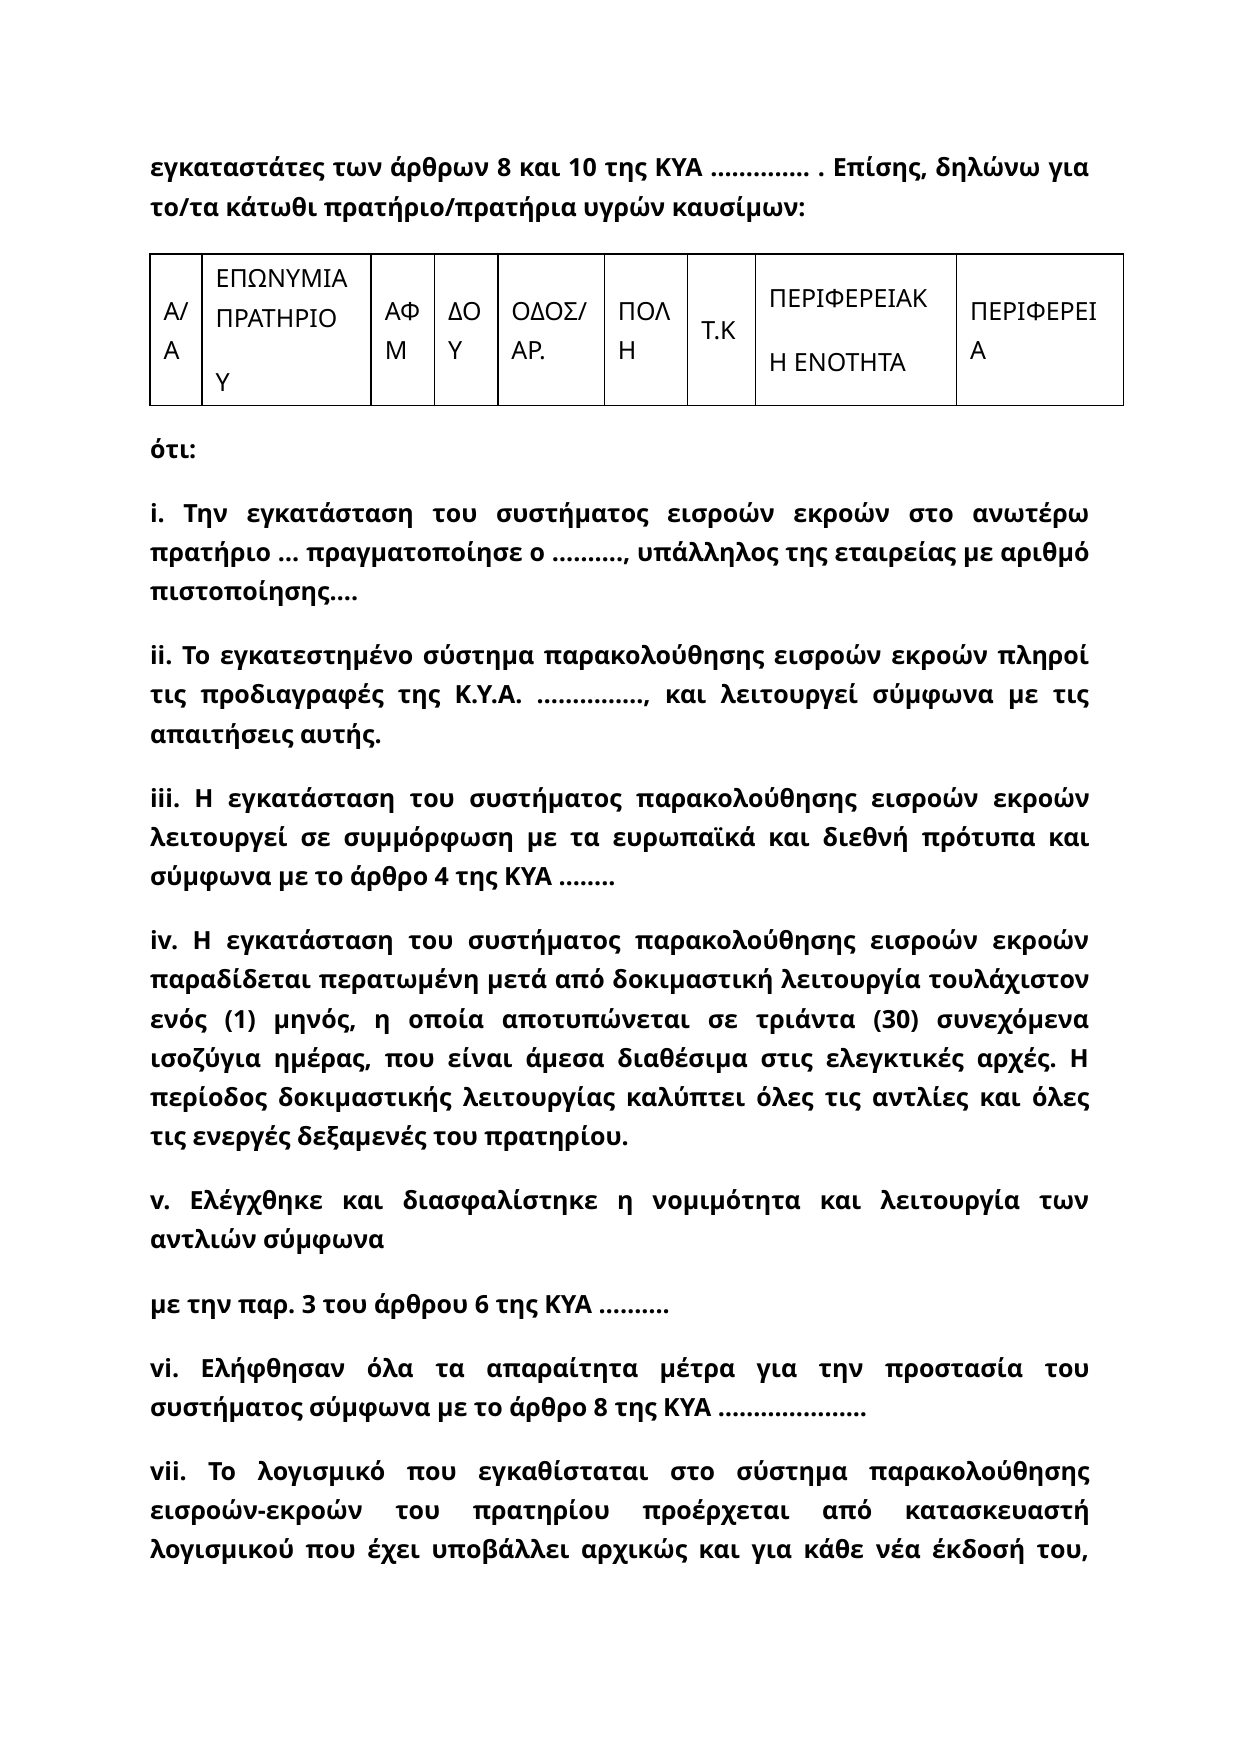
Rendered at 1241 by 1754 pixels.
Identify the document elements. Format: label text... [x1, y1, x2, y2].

table_header Τ.Κ [688, 255, 755, 405]
text vii. Το λογισμικό που εγκαθίσταται στο σύστημα παρακολούθησης εισροών-εκροών του πρατηρίου προέρχεται από κατασκευαστή λογισμικού που έχει υποβάλλει αρχικώς και για κάθε νέα έκδοσή του, [150, 1454, 1090, 1566]
text vi. Ελήφθησαν όλα τα απαραίτητα μέτρα για την προστασία του συστήματος σύμφωνα με το άρθρο 8 της ΚΥΑ ………………... [150, 1351, 1090, 1424]
text i. Την εγκατάσταση του συστήματος εισροών εκροών στο ανωτέρω πρατήριο … πραγματοποίησε ο ………., υπάλληλος της εταιρείας με αριθμό πιστοποίησης…. [150, 496, 1090, 608]
text με την παρ. 3 του άρθρου 6 της ΚΥΑ ………. [150, 1286, 1090, 1320]
table_header ΠΕΡΙΦΕΡΕΙ Α [957, 255, 1123, 405]
text iii. Η εγκατάσταση του συστήματος παρακολούθησης εισροών εκροών λειτουργεί σε συμμόρφωση με τα ευρωπαϊκά και διεθνή πρότυπα και σύμφωνα με το άρθρο 4 της ΚΥΑ …….. [150, 781, 1090, 893]
text εγκαταστάτες των άρθρων 8 και 10 της ΚΥΑ ………….. . Επίσης, δηλώνω για το/τα κάτωθι πρατήριο/πρατήρια υγρών καυσίμων: [150, 150, 1090, 223]
table_header ΠΟΛ Η [605, 255, 687, 405]
table_header ΔΟ Υ [435, 255, 497, 405]
text iv. Η εγκατάσταση του συστήματος παρακολούθησης εισροών εκροών παραδίδεται περατωμένη μετά από δοκιμαστική λειτουργία τουλάχιστον ενός (1) μηνός, η οποία αποτυπώνεται σε τριάντα (30) συνεχόμενα ισοζύγια ημέρας, που είναι άμεσα διαθέσιμα στις ελεγκτικές αρχές. Η περίοδος δοκιμαστικής λειτουργίας καλύπτει όλες τις αντλίες και όλες τις ενεργές δεξαμενές του πρατηρίου. [150, 923, 1090, 1153]
table_header ΑΦ Μ [372, 255, 434, 405]
text v. Ελέγχθηκε και διασφαλίστηκε η νομιμότητα και λειτουργία των αντλιών σύμφωνα [150, 1183, 1090, 1256]
table_header Α/ Α [151, 255, 201, 405]
table_header ΟΔΟΣ/ ΑΡ. [499, 255, 604, 405]
table_header ΠΕΡΙΦΕΡΕΙΑΚ Η ΕΝΟΤΗΤΑ [756, 255, 956, 405]
table_header ΕΠΩΝΥΜΙΑ ΠΡΑΤΗΡΙΟ Υ [203, 255, 370, 405]
text ότι: [150, 431, 1090, 465]
text ii. Το εγκατεστημένο σύστημα παρακολούθησης εισροών εκροών πληροί τις προδιαγραφές της Κ.Υ.Α. ……………, και λειτουργεί σύμφωνα με τις απαιτήσεις αυτής. [150, 638, 1090, 750]
